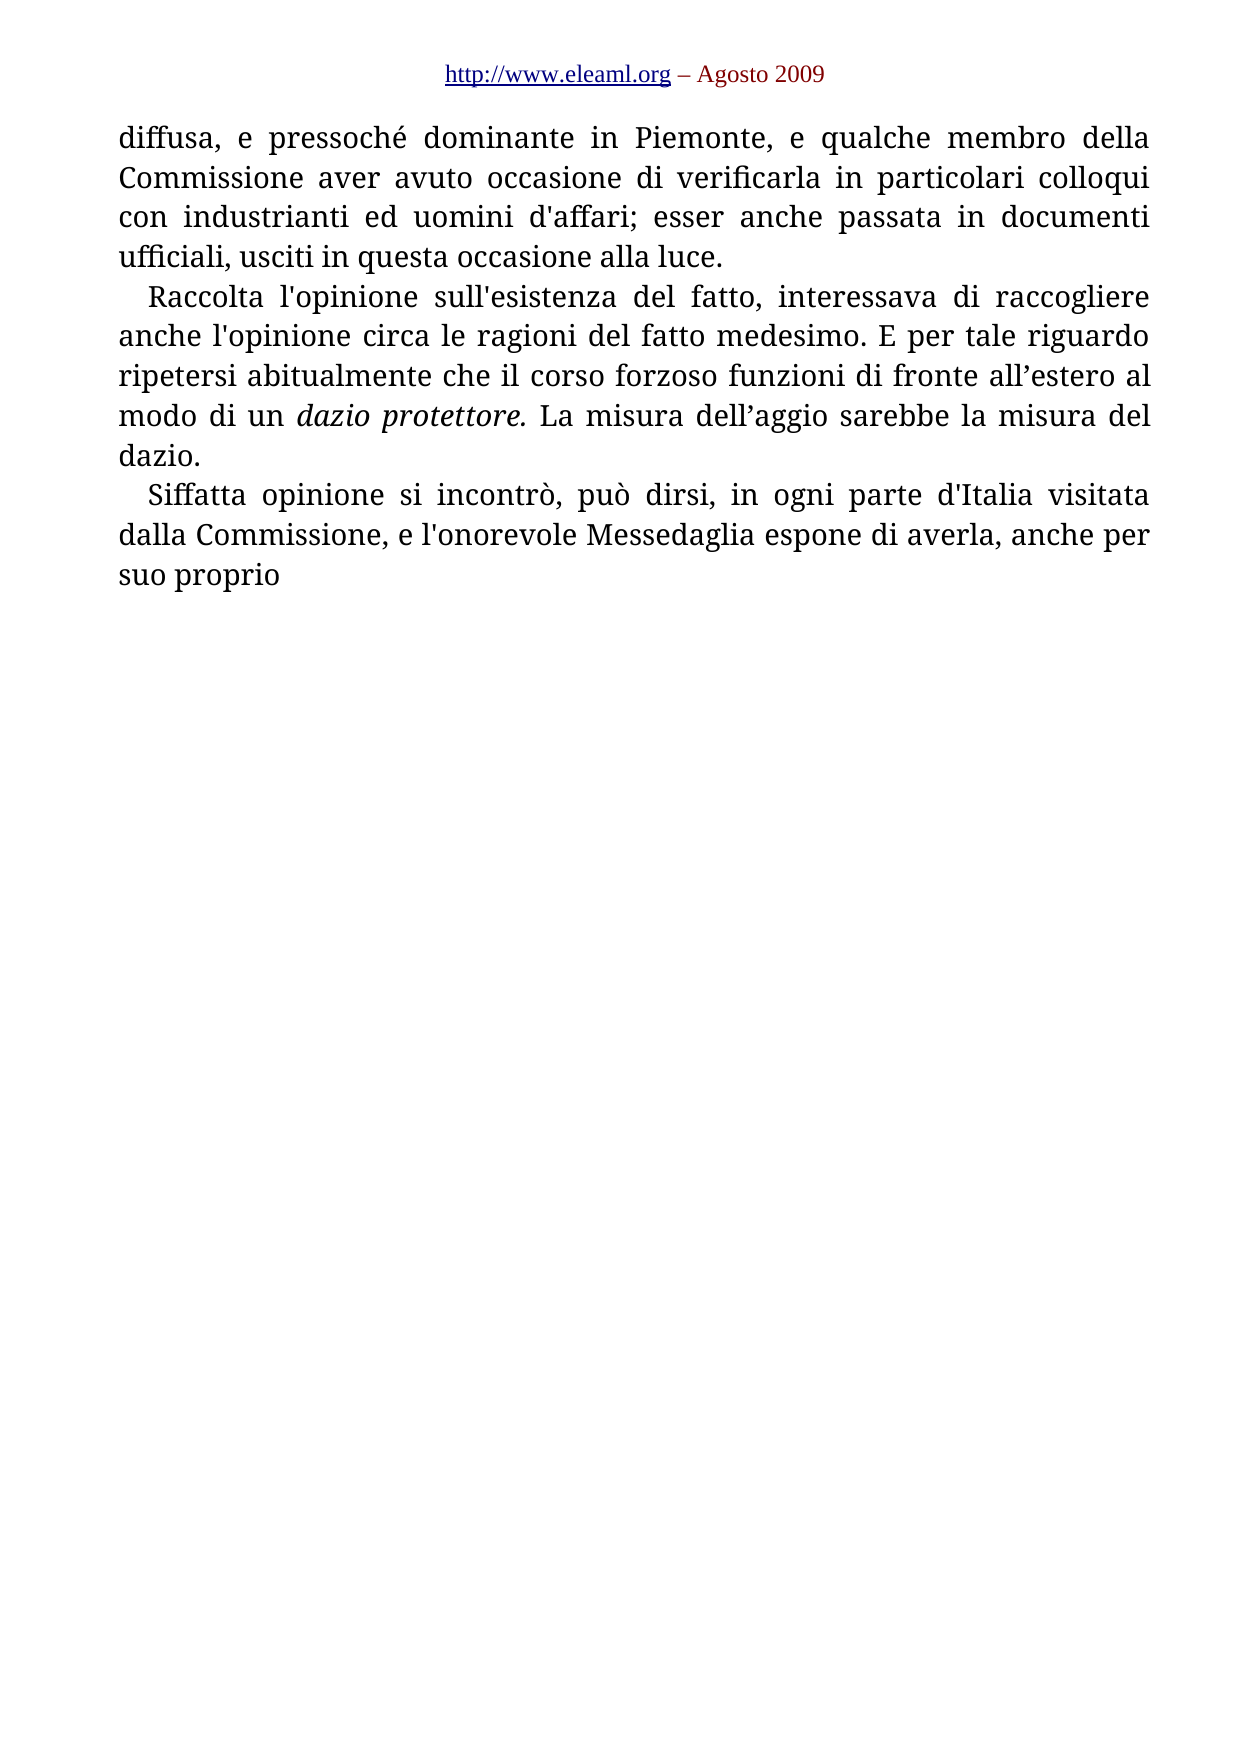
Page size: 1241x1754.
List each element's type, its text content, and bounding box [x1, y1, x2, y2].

text Siffatta opinione si incontrò, può dirsi, in ogni parte d'Italia visitata dalla Commissione, e l'onorevole Messedaglia espone di averla, anche per suo proprio [118, 474, 1152, 593]
text Raccolta l'opinione sull'esistenza del fatto, interessava di raccogliere anche l'opinione circa le ragioni del fatto medesimo. E per tale riguardo ripetersi abitualmente che il corso forzoso funzioni di fronte all’estero al modo di un dazio protettore. La misura dell’aggio sarebbe la misura del dazio. [118, 276, 1152, 474]
text diffusa, e pressoché dominante in Piemonte, e qualche membro della Commissione aver avuto occasione di verificarla in particolari colloqui con industrianti ed uomini d'affari; esser anche passata in documenti ufficiali, usciti in questa occasione alla luce. [118, 117, 1152, 276]
